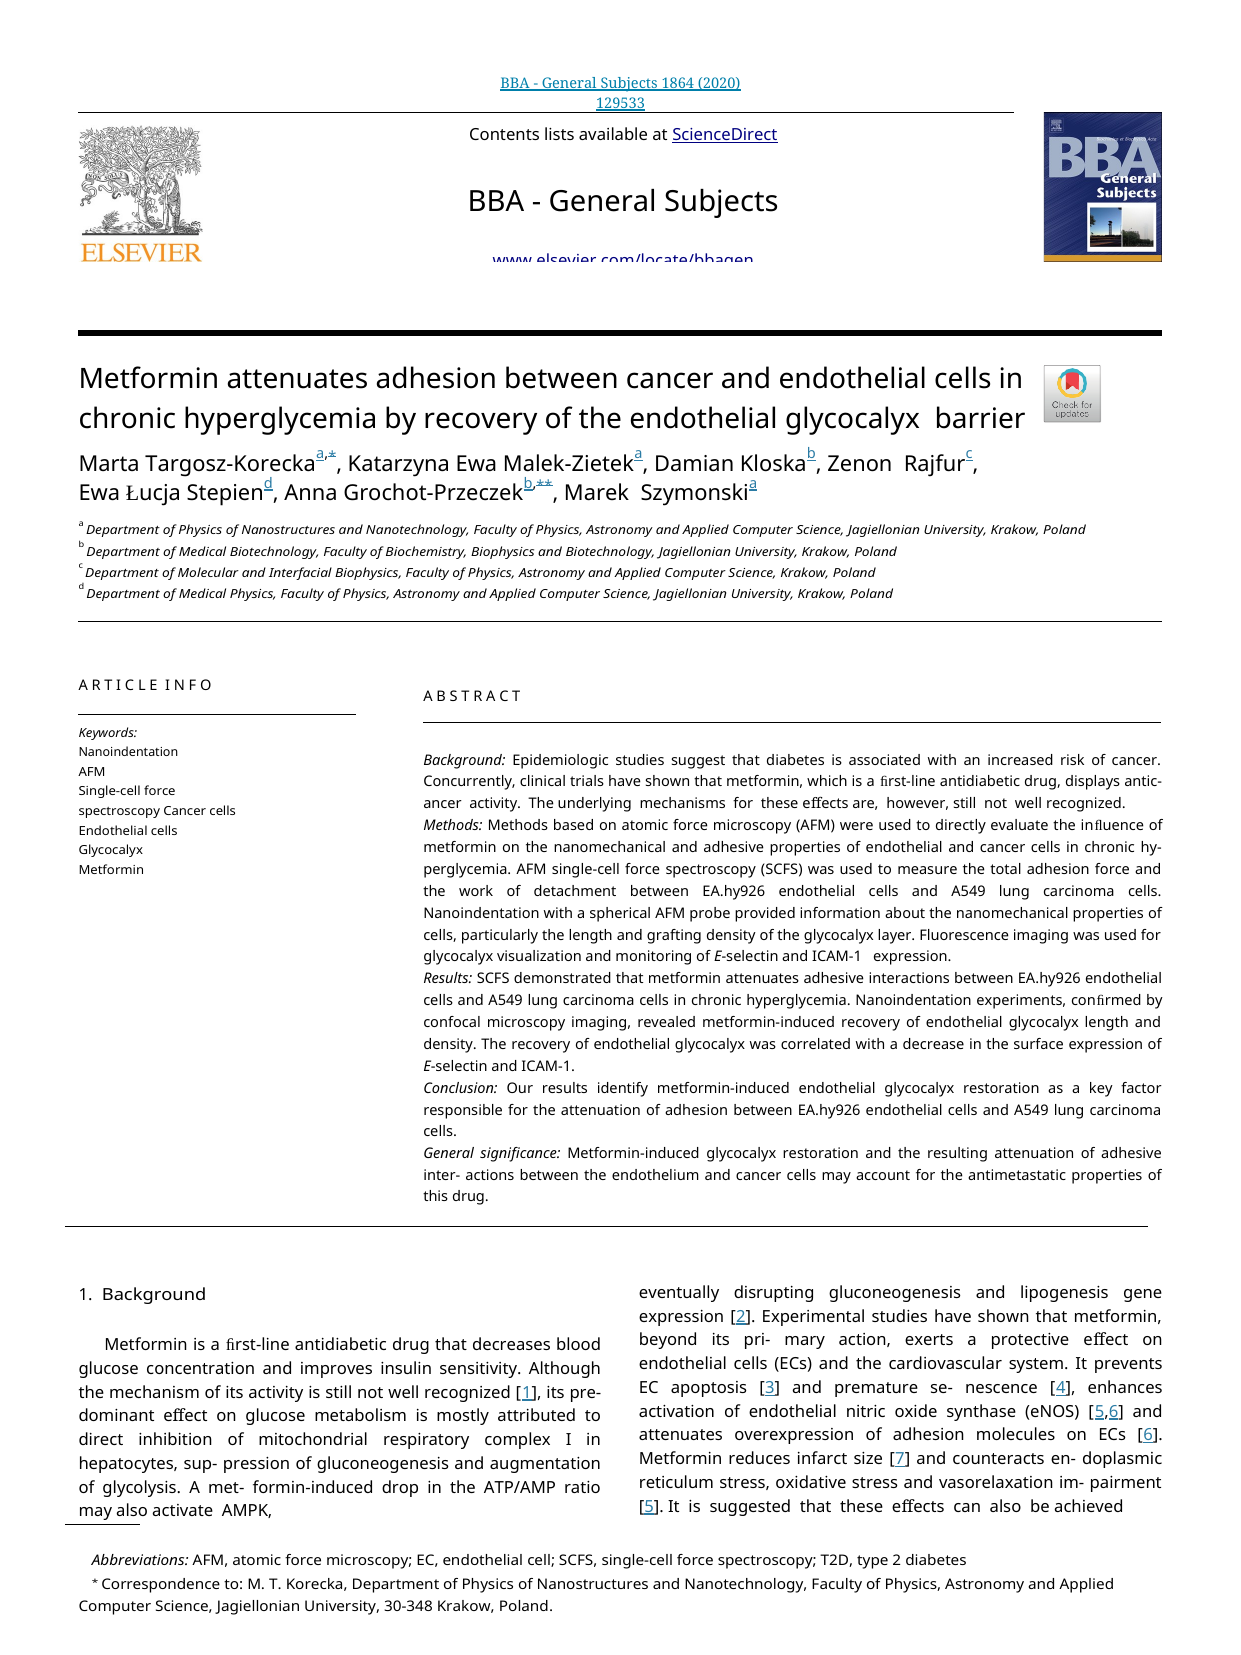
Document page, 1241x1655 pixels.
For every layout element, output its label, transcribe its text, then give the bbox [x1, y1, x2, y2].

picture [1043, 112, 1162, 262]
text d Department of Medical Physics, Faculty of Physics, Astronomy and Applied Computer Science, Jagiellonian University, Krakow, Poland [78, 581, 1176, 602]
text a Department of Physics of Nanostructures and Nanotechnology, Faculty of Physics, Astronomy and Applied Computer Science, Jagiellonian University, Krakow, Poland [78, 517, 1176, 538]
text Results: SCFS demonstrated that metformin attenuates adhesive interactions between EA.hy926 endothelial cells and A549 lung carcinoma cells in chronic hyperglycemia. Nanoindentation experiments, conﬁrmed by confocal microscopy imaging, revealed metformin-induced recovery of endothelial glycocalyx length and density. The recovery of endothelial glycocalyx was correlated with a decrease in the surface expression of E-selectin and ICAM-1. [423, 968, 1162, 1076]
text BBA - General Subjects [414, 180, 832, 220]
text Keywords: Nanoindentation AFM [78, 724, 201, 780]
text ⁎ Correspondence to: M. T. Korecka, Department of Physics of Nanostructures and Nanotechnology, Faculty of Physics, Astronomy and Applied Computer Science, Jagiellonian University, 30-348 Krakow, Poland. [78, 1571, 1163, 1616]
text Metformin attenuates adhesion between cancer and endothelial cells in chronic hyperglycemia by recovery of the endothelial glycocalyx barrier [78, 359, 1051, 436]
text journal homepage: www.elsevier.com/locate/bbagen [414, 249, 832, 261]
text Ewa Łucja Stepiend, Anna Grochot-Przeczekb,⁎⁎, Marek Szymonskia [78, 477, 1176, 507]
text b Department of Medical Biotechnology, Faculty of Biochemistry, Biophysics and Biotechnology, Jagiellonian University, Krakow, Poland [78, 538, 1176, 560]
text A B S T R A C T [423, 686, 1176, 706]
list Background [78, 1283, 601, 1306]
text Endothelial cells Glycocalyx Metformin [78, 822, 201, 878]
text Abbreviations: AFM, atomic force microscopy; EC, endothelial cell; SCFS, single-cell force spectroscopy; T2D, type 2 diabetes [92, 1550, 1176, 1570]
text Metformin is a ﬁrst-line antidiabetic drug that decreases blood glucose concentration and improves insulin sensitivity. Although the mechanism of its activity is still not well recognized [1], its pre- dominant eﬀect on glucose metabolism is mostly attributed to direct inhibition of mitochondrial respiratory complex I in hepatocytes, sup- pression of gluconeogenesis and augmentation of glycolysis. A met- formin-induced drop in the ATP/AMP ratio may also activate AMPK, [78, 1333, 601, 1522]
picture [1045, 366, 1099, 421]
picture [78, 125, 203, 262]
picture [1043, 364, 1102, 423]
text BBA - General Subjects 1864 (2020) 129533 [471, 72, 769, 112]
text Contents lists available at ScienceDirect [414, 125, 832, 144]
text General signiﬁcance: Metformin-induced glycocalyx restoration and the resulting attenuation of adhesive inter- actions between the endothelium and cancer cells may account for the antimetastatic properties of this drug. [423, 1143, 1162, 1206]
text eventually disrupting gluconeogenesis and lipogenesis gene expression [2]. Experimental studies have shown that metformin, beyond its pri- mary action, exerts a protective eﬀect on endothelial cells (ECs) and the cardiovascular system. It prevents EC apoptosis [3] and premature se- nescence [4], enhances activation of endothelial nitric oxide synthase (eNOS) [5,6] and attenuates overexpression of adhesion molecules on ECs [6]. Metformin reduces infarct size [7] and counteracts en- doplasmic reticulum stress, oxidative stress and vasorelaxation im- pairment [5]. It is suggested that these eﬀects can also be achieved [639, 1280, 1162, 1517]
text A R T I C L E I N F O [78, 675, 253, 695]
text Background: Epidemiologic studies suggest that diabetes is associated with an increased risk of cancer. Concurrently, clinical trials have shown that metformin, which is a ﬁrst-line antidiabetic drug, displays antic- ancer activity. The underlying mechanisms for these eﬀects are, however, still not well recognized. [423, 749, 1162, 813]
text Single-cell force spectroscopy Cancer cells [78, 782, 253, 819]
text Marta Targosz-Koreckaa,⁎, Katarzyna Ewa Malek-Zieteka, Damian Kloskab, Zenon Rajfurc, [78, 448, 1176, 477]
text Conclusion: Our results identify metformin-induced endothelial glycocalyx restoration as a key factor responsible for the attenuation of adhesion between EA.hy926 endothelial cells and A549 lung carcinoma cells. [423, 1077, 1162, 1141]
text c Department of Molecular and Interfacial Biophysics, Faculty of Physics, Astronomy and Applied Computer Science, Krakow, Poland [78, 560, 1176, 581]
text Methods: Methods based on atomic force microscopy (AFM) were used to directly evaluate the inﬂuence of metformin on the nanomechanical and adhesive properties of endothelial and cancer cells in chronic hy- perglycemia. AFM single-cell force spectroscopy (SCFS) was used to measure the total adhesion force and the work of detachment between EA.hy926 endothelial cells and A549 lung carcinoma cells. Nanoindentation with a spherical AFM probe provided information about the nanomechanical properties of cells, particularly the length and grafting density of the glycocalyx layer. Fluorescence imaging was used for glycocalyx visualization and monitoring of E-selectin and ICAM-1 expression. [423, 815, 1162, 966]
text [232, 125, 1014, 261]
